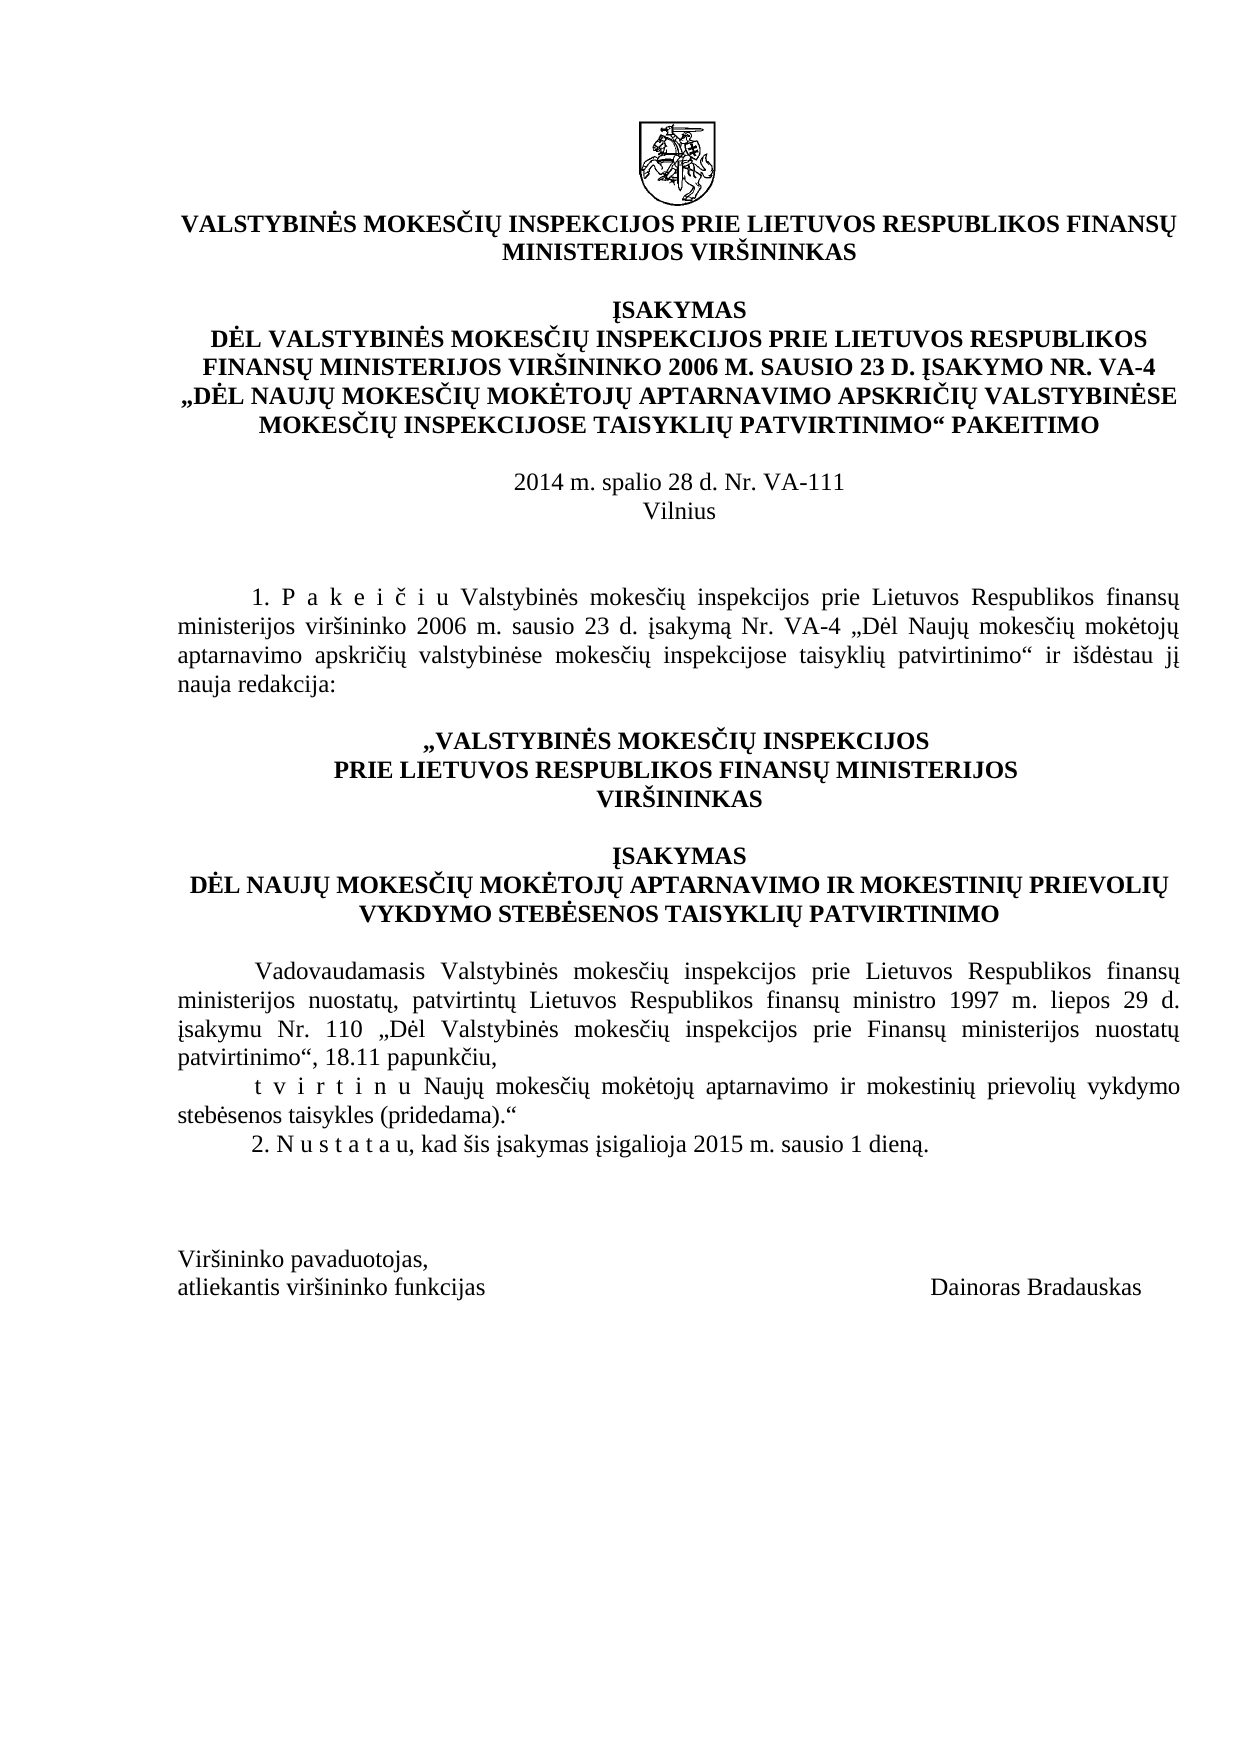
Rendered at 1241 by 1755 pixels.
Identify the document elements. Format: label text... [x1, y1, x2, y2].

text DĖL VALSTYBINĖS MOKESČIŲ INSPEKCIJOS PRIE LIETUVOS RESPUBLIKOS FINANSŲ MINISTERIJOS VIRŠININKO 2006 M. SAUSIO 23 D. ĮSAKYMO NR. VA-4 „DĖL NAUJŲ MOKESČIŲ MOKĖTOJŲ APTARNAVIMO APSKRIČIŲ VALSTYBINĖSE MOKESČIŲ INSPEKCIJOSE TAISYKLIŲ PATVIRTINIMO“ PAKEITIMO [177, 324, 1181, 439]
text „VALSTYBINĖS MOKESČIŲ INSPEKCIJOS PRIE LIETUVOS RESPUBLIKOS FINANSŲ MINISTERIJOS VIRŠININKAS [177, 726, 1181, 812]
text Vilnius [177, 496, 1181, 525]
text Vadovaudamasis Valstybinės mokesčių inspekcijos prie Lietuvos Respublikos finansų ministerijos nuostatų, patvirtintų Lietuvos Respublikos finansų ministro 1997 m. liepos 29 d. įsakymu Nr. 110 „Dėl Valstybinės mokesčių inspekcijos prie Finansų ministerijos nuostatų patvirtinimo“, 18.11 papunkčiu, [177, 956, 1181, 1071]
text t v i r t i n u Naujų mokesčių mokėtojų aptarnavimo ir mokestinių prievolių vykdymo stebėsenos taisykles (pridedama).“ [177, 1071, 1181, 1129]
text ĮSAKYMAS [177, 295, 1181, 324]
text 1. P a k e i č i u Valstybinės mokesčių inspekcijos prie Lietuvos Respublikos finansų ministerijos viršininko 2006 m. sausio 23 d. įsakymą Nr. VA-4 „Dėl Naujų mokesčių mokėtojų aptarnavimo apskričių valstybinėse mokesčių inspekcijose taisyklių patvirtinimo“ ir išdėstau jį nauja redakcija: [177, 582, 1181, 697]
text 2. N u s t a t a u, kad šis įsakymas įsigalioja 2015 m. sausio 1 dieną. [177, 1129, 1181, 1157]
text ĮSAKYMAS [177, 841, 1181, 870]
text 2014 m. spalio 28 d. Nr. VA-111 [177, 467, 1181, 496]
text Viršininko pavaduotojas, [177, 1244, 1181, 1272]
text VALSTYBINĖS MOKESČIŲ INSPEKCIJOS PRIE LIETUVOS RESPUBLIKOS FINANSŲ MINISTERIJOS VIRŠININKAS [177, 209, 1181, 266]
text DĖL NAUJŲ MOKESČIŲ MOKĖTOJŲ APTARNAVIMO IR MOKESTINIŲ PRIEVOLIŲ VYKDYMO STEBĖSENOS TAISYKLIŲ PATVIRTINIMO [177, 870, 1181, 927]
text atliekantis viršininko funkcijas Dainoras Bradauskas [177, 1272, 1181, 1301]
